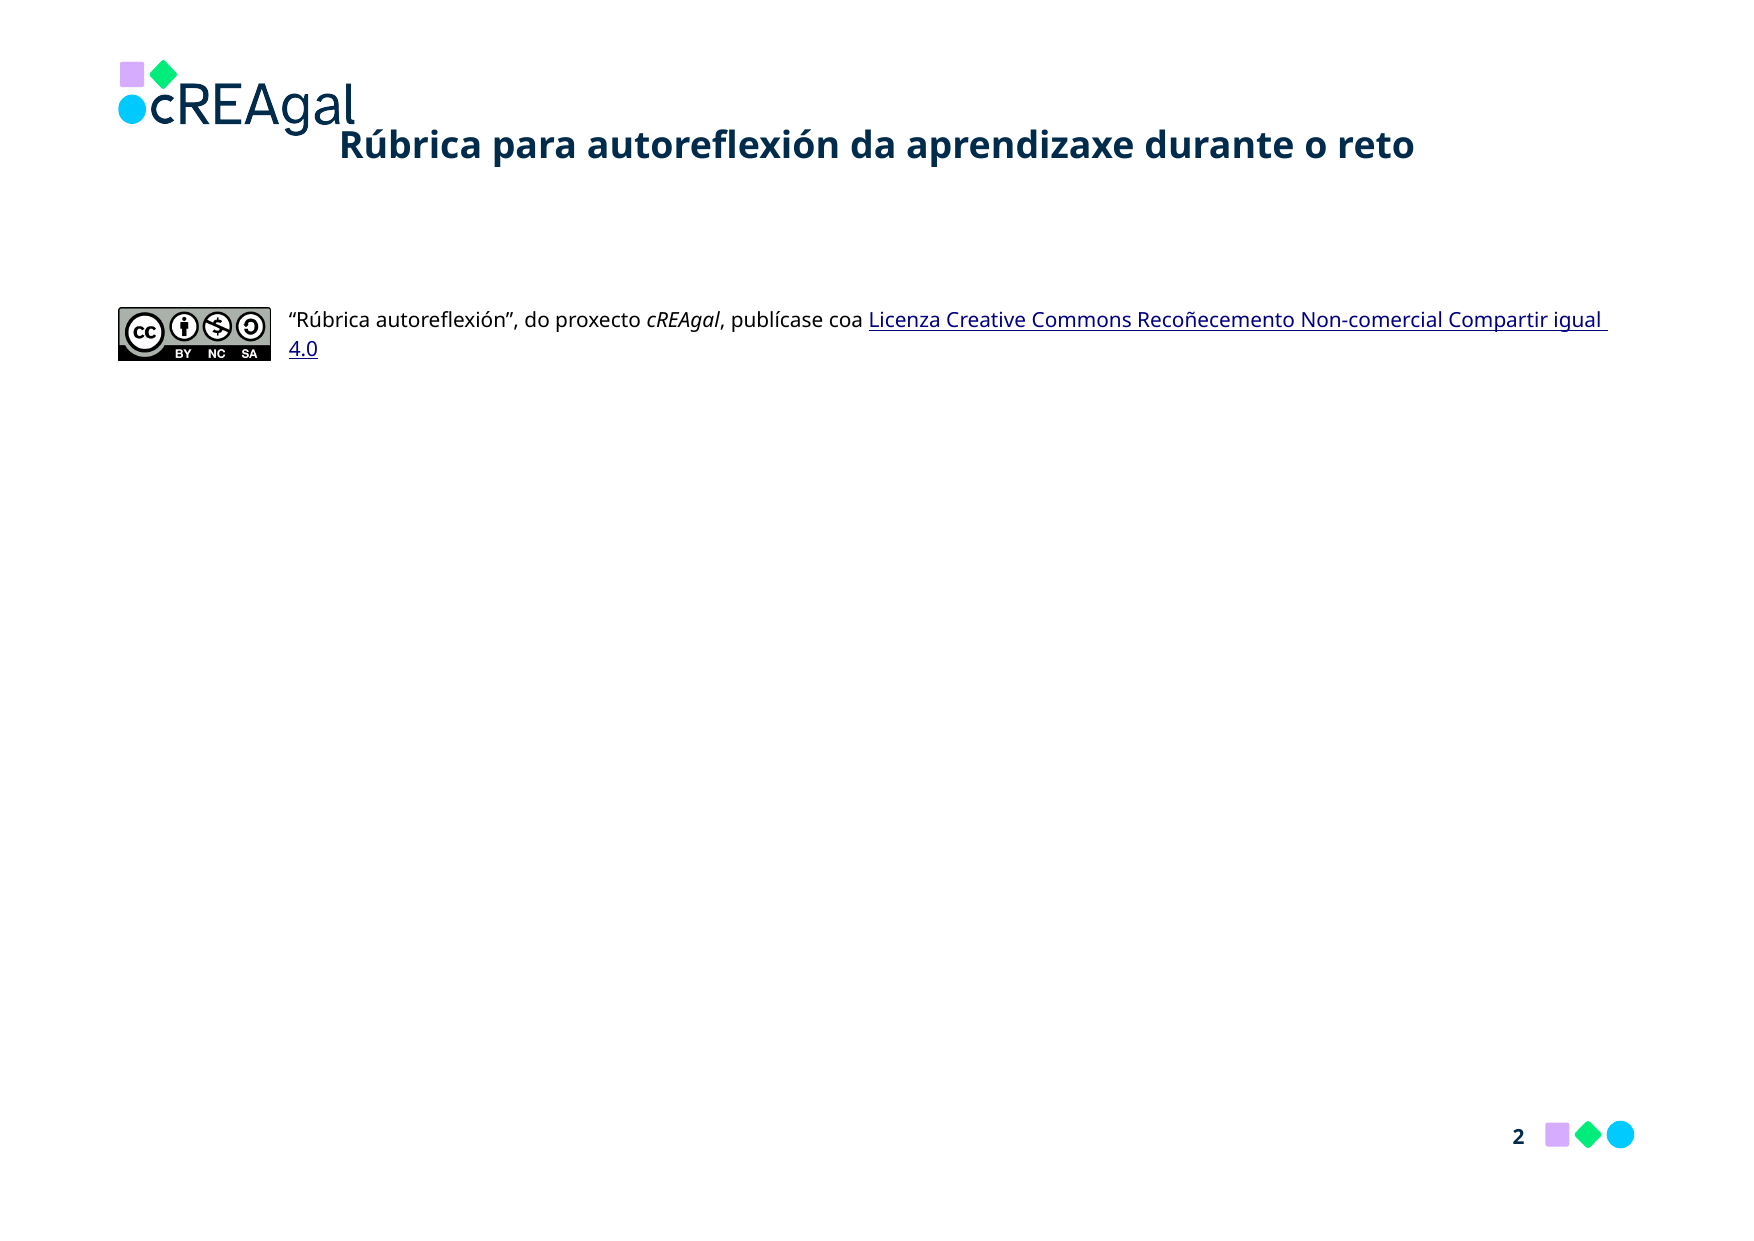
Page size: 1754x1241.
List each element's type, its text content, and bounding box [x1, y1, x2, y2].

picture [118, 307, 271, 361]
picture [118, 60, 355, 136]
text “Rúbrica autoreflexión”, do proxecto cREAgal, publícase coa Licenza Creative Commons Recoñecemento Non-comercial Compartir igual 4.0 [118, 306, 1636, 362]
